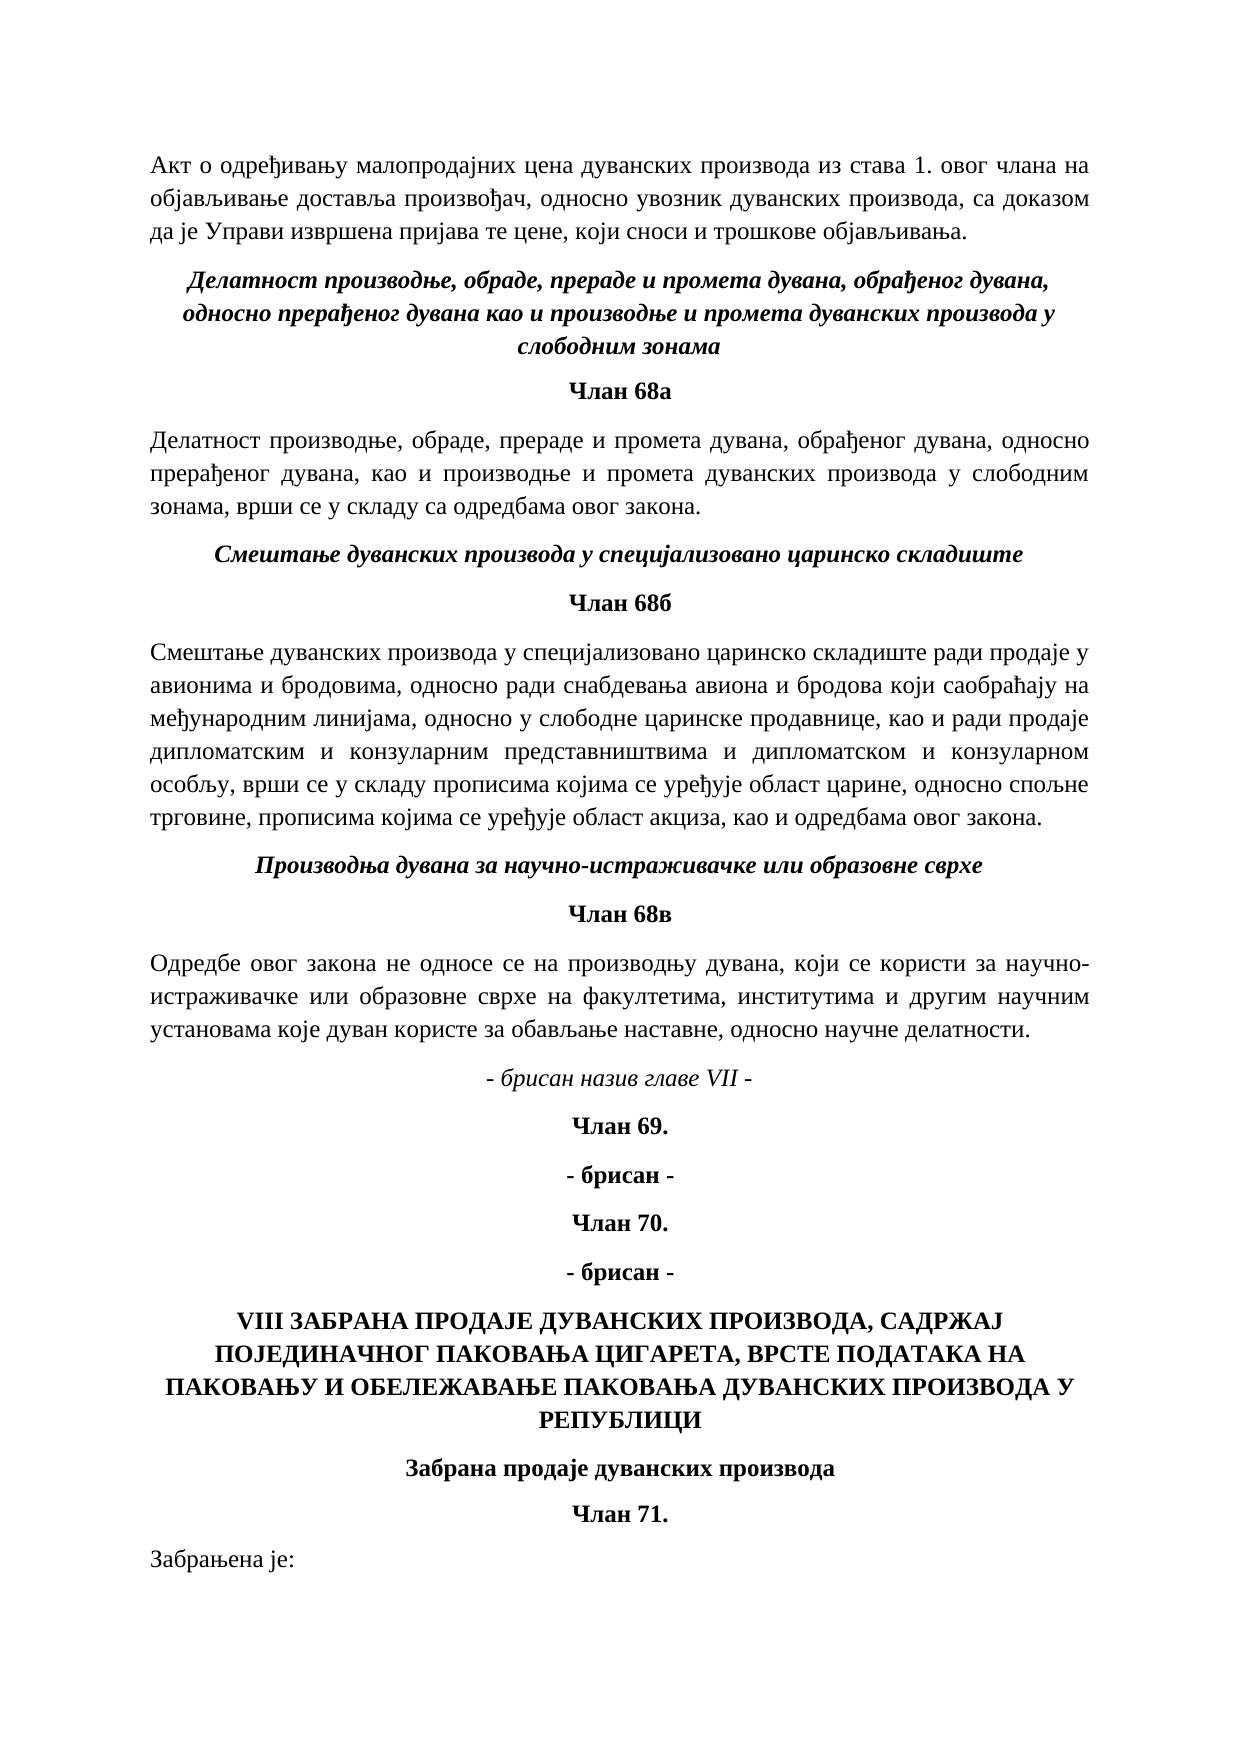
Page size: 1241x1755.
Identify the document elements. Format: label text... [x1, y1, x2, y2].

text Смештање дуванских производа у специјализовано царинско складиште [150, 539, 1090, 568]
text - брисан назив главе VII - [150, 1063, 1090, 1091]
text Забрана продаје дуванских производа [150, 1453, 1090, 1482]
text - брисан - [150, 1160, 1090, 1189]
text Акт о одређивању малопродајних цена дуванских производа из става 1. овог члана на објављивање доставља произвођач, односно увозник дуванских производа, са доказом да је Управи извршена пријава те цене, који сноси и трошкове објављивања. [150, 150, 1090, 245]
text Одредбе овог закона не односе се на производњу дувана, који се користи за научно-истраживачке или образовне сврхе на факултетима, институтима и другим научним установама које дуван користе за обављање наставне, односно научне делатности. [150, 948, 1090, 1043]
text Члан 68а [150, 376, 1090, 405]
text Производња дувана за научно-истраживачке или образовне сврхе [150, 851, 1090, 879]
text Делатност производње, обраде, прераде и промета дувана, обрађеног дувана, односно прерађеног дувана, као и производње и промета дуванских производа у слободним зонама, врши се у складу са одредбама овог закона. [150, 425, 1090, 520]
text Делатност производње, обраде, прераде и промета дувана, обрађеног дувана, односно прерађеног дувана као и производње и промета дуванских производа у слободним зонама [150, 265, 1090, 359]
text VIII ЗАБРАНА ПРОДАЈЕ ДУВАНСКИХ ПРОИЗВОДА, САДРЖАЈ ПОЈЕДИНАЧНОГ ПАКОВАЊА ЦИГАРЕТА, ВРСТЕ ПОДАТАКА НА ПАКОВАЊУ И ОБЕЛЕЖАВАЊЕ ПАКОВАЊА ДУВАНСКИХ ПРОИЗВОДА У РЕПУБЛИЦИ [150, 1306, 1090, 1434]
text Члан 69. [150, 1111, 1090, 1140]
text Смештање дуванских производа у специјализовано царинско складиште ради продаје у авионима и бродовима, односно ради снабдевања авиона и бродова који саобраћају на међународним линијама, односно у слободне царинске продавнице, као и ради продаје дипломатским и конзуларним представништвима и дипломатском и конзуларном особљу, врши се у складу прописима којима се уређује област царине, односно спољне трговине, прописима којима се уређује област акциза, као и одредбама овог закона. [150, 637, 1090, 831]
text Члан 68б [150, 588, 1090, 617]
text Члан 68в [150, 899, 1090, 928]
text - брисан - [150, 1257, 1090, 1286]
text Члан 71. [150, 1499, 1090, 1528]
text Члан 70. [150, 1208, 1090, 1237]
text Забрањена је: [150, 1544, 1090, 1573]
